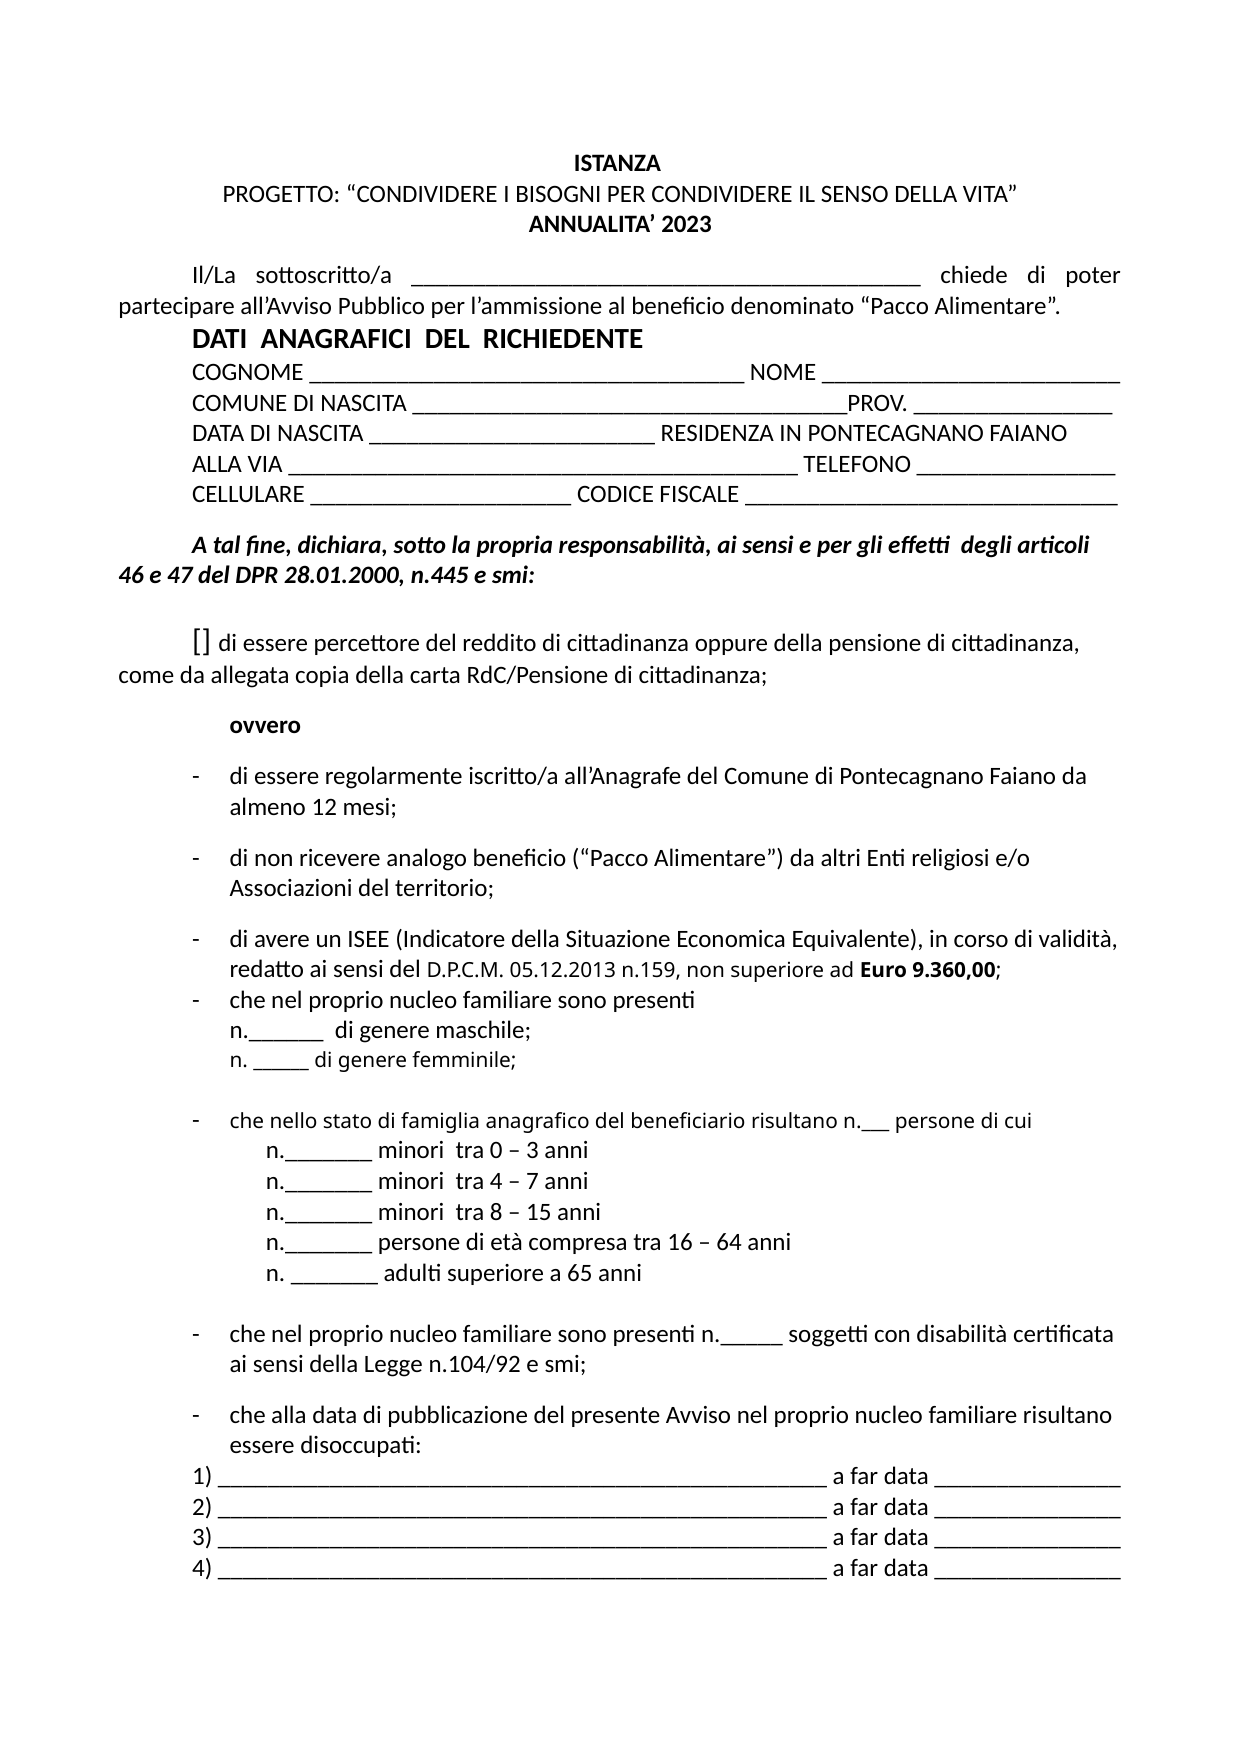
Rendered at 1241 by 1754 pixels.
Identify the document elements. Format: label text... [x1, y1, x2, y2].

list di avere un ISEE (Indicatore della Situazione Economica Equivalente), in corso di validità, redatto ai sensi del D.P.C.M. 05.12.2013 n.159, non superiore ad Euro 9.360,00; [192, 923, 1122, 984]
text 4) _________________________________________________ a far data _______________ [192, 1552, 1122, 1582]
list che nel proprio nucleo familiare sono presenti [192, 984, 1122, 1015]
list che alla data di pubblicazione del presente Avviso nel proprio nucleo familiare risultano essere disoccupati: [192, 1399, 1122, 1460]
text n._______ minori tra 0 – 3 anni [266, 1135, 1122, 1165]
text A tal fine, dichiara, sotto la propria responsabilità, ai sensi e per gli effetti degli articoli 46 e 47 del DPR 28.01.2000, n.445 e smi: [118, 529, 1122, 590]
list di essere regolarmente iscritto/a all’Anagrafe del Comune di Pontecagnano Faiano da almeno 12 mesi; [192, 760, 1122, 821]
text 3) _________________________________________________ a far data _______________ [192, 1521, 1122, 1552]
text n. _______ adulti superiore a 65 anni [266, 1257, 1122, 1287]
text DATA DI NASCITA _______________________ RESIDENZA IN PONTECAGNANO FAIANO ALLA VIA _________________________________________ TELEFONO ________________ [192, 417, 1122, 478]
text DATI ANAGRAFICI DEL RICHIEDENTE [118, 321, 1122, 356]
list n. ______ di genere femminile; [192, 1045, 1122, 1074]
text 2) _________________________________________________ a far data _______________ [192, 1491, 1122, 1521]
text Il/La sottoscritto/a _________________________________________ chiede di poter partecipare all’Avviso Pubblico per l’ammissione al beneficio denominato “Pacco Alimentare”. [118, 259, 1122, 321]
text CELLULARE _____________________ CODICE FISCALE ______________________________ [118, 478, 1122, 509]
text ANNUALITA’ 2023 [118, 209, 1122, 239]
list che nel proprio nucleo familiare sono presenti n._____ soggetti con disabilità certificata ai sensi della Legge n.104/92 e smi; [192, 1318, 1122, 1379]
list che nello stato di famiglia anagrafico del beneficiario risultano n.___ persone di cui [192, 1104, 1122, 1135]
text 1) _________________________________________________ a far data _______________ [192, 1460, 1122, 1491]
text n._______ minori tra 4 – 7 anni [266, 1165, 1122, 1196]
text COGNOME ___________________________________ NOME ________________________ [118, 356, 1122, 387]
text ISTANZA [118, 148, 1122, 178]
text COMUNE DI NASCITA ___________________________________PROV. ________________ [118, 387, 1122, 417]
list ovvero [192, 709, 1122, 740]
text [] di essere percettore del reddito di cittadinanza oppure della pensione di cittadinanza, come da allegata copia della carta RdC/Pensione di cittadinanza; [118, 621, 1122, 689]
text n._______ minori tra 8 – 15 anni [266, 1196, 1122, 1226]
text n._______ persone di età compresa tra 16 – 64 anni [266, 1226, 1122, 1257]
text PROGETTO: “CONDIVIDERE I BISOGNI PER CONDIVIDERE IL SENSO DELLA VITA” [118, 178, 1122, 209]
list n.______ di genere maschile; [192, 1015, 1122, 1045]
list di non ricevere analogo beneficio (“Pacco Alimentare”) da altri Enti religiosi e/o Associazioni del territorio; [192, 842, 1122, 903]
